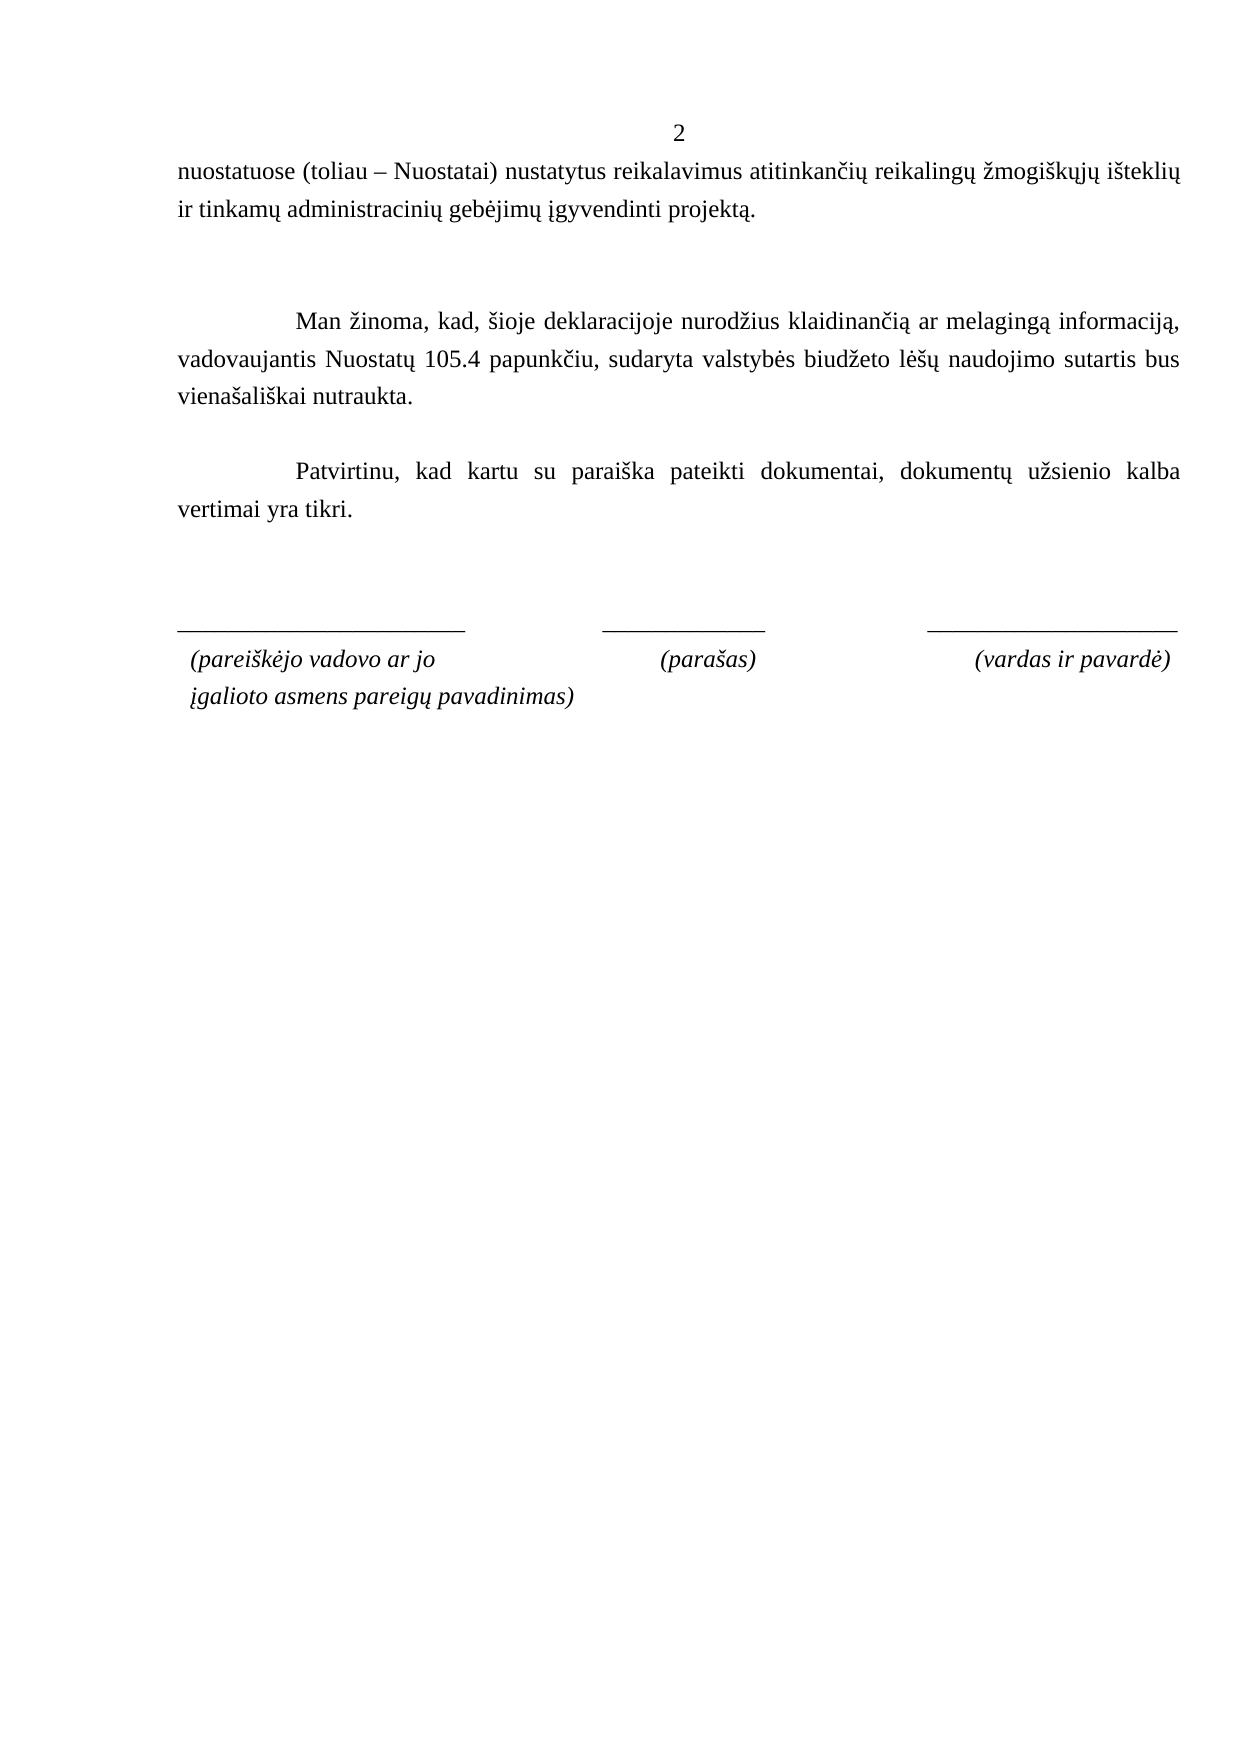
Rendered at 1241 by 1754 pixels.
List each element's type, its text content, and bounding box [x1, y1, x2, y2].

text (pareiškėjo vadovo ar jo (parašas) (vardas ir pavardė) [177, 635, 1181, 673]
text įgalioto asmens pareigų pavadinimas) [177, 673, 1181, 710]
text Patvirtinu, kad kartu su paraiška pateikti dokumentai, dokumentų užsienio kalba vertimai yra tikri. [177, 448, 1181, 523]
text Man žinoma, kad, šioje deklaracijoje nurodžius klaidinančią ar melagingą informaciją, vadovaujantis Nuostatų 105.4 papunkčiu, sudaryta valstybės biudžeto lėšų naudojimo sutartis bus vienašališkai nutraukta. [177, 298, 1181, 410]
text nuostatuose (toliau – Nuostatai) nustatytus reikalavimus atitinkančių reikalingų žmogiškųjų išteklių ir tinkamų administracinių gebėjimų įgyvendinti projektą. [177, 148, 1181, 223]
text _______________________ _____________ ____________________ [177, 598, 1181, 635]
